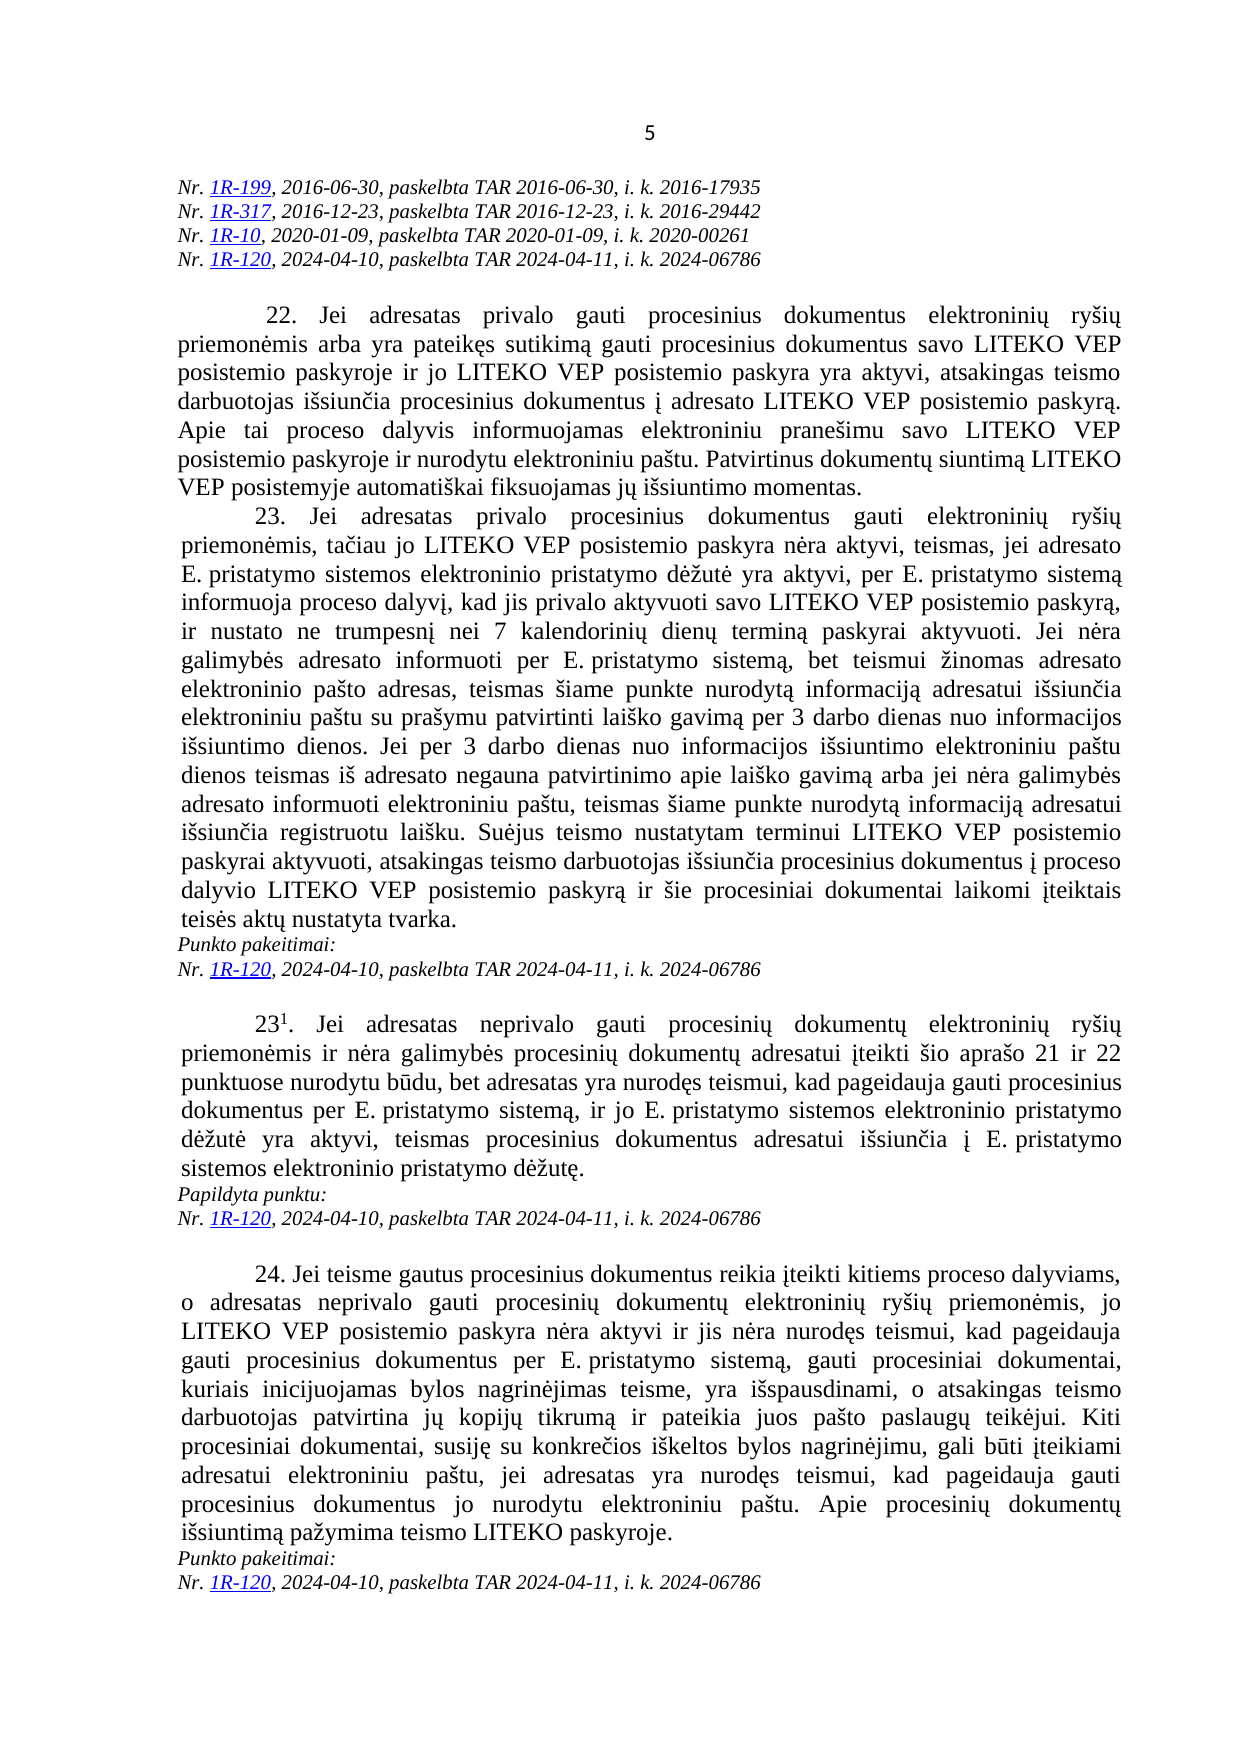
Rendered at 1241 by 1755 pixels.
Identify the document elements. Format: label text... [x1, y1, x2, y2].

text 23. Jei adresatas privalo procesinius dokumentus gauti elektroninių ryšių priemonėmis, tačiau jo LITEKO VEP posistemio paskyra nėra aktyvi, teismas, jei adresato E. pristatymo sistemos elektroninio pristatymo dėžutė yra aktyvi, per E. pristatymo sistemą informuoja proceso dalyvį, kad jis privalo aktyvuoti savo LITEKO VEP posistemio paskyrą, ir nustato ne trumpesnį nei 7 kalendorinių dienų terminą paskyrai aktyvuoti. Jei nėra galimybės adresato informuoti per E. pristatymo sistemą, bet teismui žinomas adresato elektroninio pašto adresas, teismas šiame punkte nurodytą informaciją adresatui išsiunčia elektroniniu paštu su prašymu patvirtinti laiško gavimą per 3 darbo dienas nuo informacijos išsiuntimo dienos. Jei per 3 darbo dienas nuo informacijos išsiuntimo elektroniniu paštu dienos teismas iš adresato negauna patvirtinimo apie laiško gavimą arba jei nėra galimybės adresato informuoti elektroniniu paštu, teismas šiame punkte nurodytą informaciją adresatui išsiunčia registruotu laišku. Suėjus teismo nustatytam terminui LITEKO VEP posistemio paskyrai aktyvuoti, atsakingas teismo darbuotojas išsiunčia procesinius dokumentus į proceso dalyvio LITEKO VEP posistemio paskyrą ir šie procesiniai dokumentai laikomi įteiktais teisės aktų nustatyta tvarka. [181, 501, 1122, 932]
text 22. Jei adresatas privalo gauti procesinius dokumentus elektroninių ryšių priemonėmis arba yra pateikęs sutikimą gauti procesinius dokumentus savo LITEKO VEP posistemio paskyroje ir jo LITEKO VEP posistemio paskyra yra aktyvi, atsakingas teismo darbuotojas išsiunčia procesinius dokumentus į adresato LITEKO VEP posistemio paskyrą. Apie tai proceso dalyvis informuojamas elektroniniu pranešimu savo LITEKO VEP posistemio paskyroje ir nurodytu elektroniniu paštu. Patvirtinus dokumentų siuntimą LITEKO VEP posistemyje automatiškai fiksuojamas jų išsiuntimo momentas. [177, 300, 1122, 501]
text Nr. 1R-10, 2020-01-09, paskelbta TAR 2020-01-09, i. k. 2020-00261 [177, 223, 1122, 247]
text Punkto pakeitimai: [177, 1546, 1122, 1570]
text Punkto pakeitimai: [177, 932, 1122, 956]
text Nr. 1R-120, 2024-04-10, paskelbta TAR 2024-04-11, i. k. 2024-06786 [177, 956, 1122, 981]
text 24. Jei teisme gautus procesinius dokumentus reikia įteikti kitiems proceso dalyviams, o adresatas neprivalo gauti procesinių dokumentų elektroninių ryšių priemonėmis, jo LITEKO VEP posistemio paskyra nėra aktyvi ir jis nėra nurodęs teismui, kad pageidauja gauti procesinius dokumentus per E. pristatymo sistemą, gauti procesiniai dokumentai, kuriais inicijuojamas bylos nagrinėjimas teisme, yra išspausdinami, o atsakingas teismo darbuotojas patvirtina jų kopijų tikrumą ir pateikia juos pašto paslaugų teikėjui. Kiti procesiniai dokumentai, susiję su konkrečios iškeltos bylos nagrinėjimu, gali būti įteikiami adresatui elektroniniu paštu, jei adresatas yra nurodęs teismui, kad pageidauja gauti procesinius dokumentus jo nurodytu elektroniniu paštu. Apie procesinių dokumentų išsiuntimą pažymima teismo LITEKO paskyroje. [181, 1259, 1122, 1546]
text 231. Jei adresatas neprivalo gauti procesinių dokumentų elektroninių ryšių priemonėmis ir nėra galimybės procesinių dokumentų adresatui įteikti šio aprašo 21 ir 22 punktuose nurodytu būdu, bet adresatas yra nurodęs teismui, kad pageidauja gauti procesinius dokumentus per E. pristatymo sistemą, ir jo E. pristatymo sistemos elektroninio pristatymo dėžutė yra aktyvi, teismas procesinius dokumentus adresatui išsiunčia į E. pristatymo sistemos elektroninio pristatymo dėžutę. [181, 1009, 1122, 1182]
text Nr. 1R-120, 2024-04-10, paskelbta TAR 2024-04-11, i. k. 2024-06786 [177, 1570, 1122, 1594]
text Nr. 1R-199, 2016-06-30, paskelbta TAR 2016-06-30, i. k. 2016-17935 [177, 175, 1122, 199]
text Papildyta punktu: [177, 1182, 1122, 1206]
text Nr. 1R-120, 2024-04-10, paskelbta TAR 2024-04-11, i. k. 2024-06786 [177, 247, 1122, 271]
text Nr. 1R-120, 2024-04-10, paskelbta TAR 2024-04-11, i. k. 2024-06786 [177, 1206, 1122, 1230]
text Nr. 1R-317, 2016-12-23, paskelbta TAR 2016-12-23, i. k. 2016-29442 [177, 199, 1122, 223]
